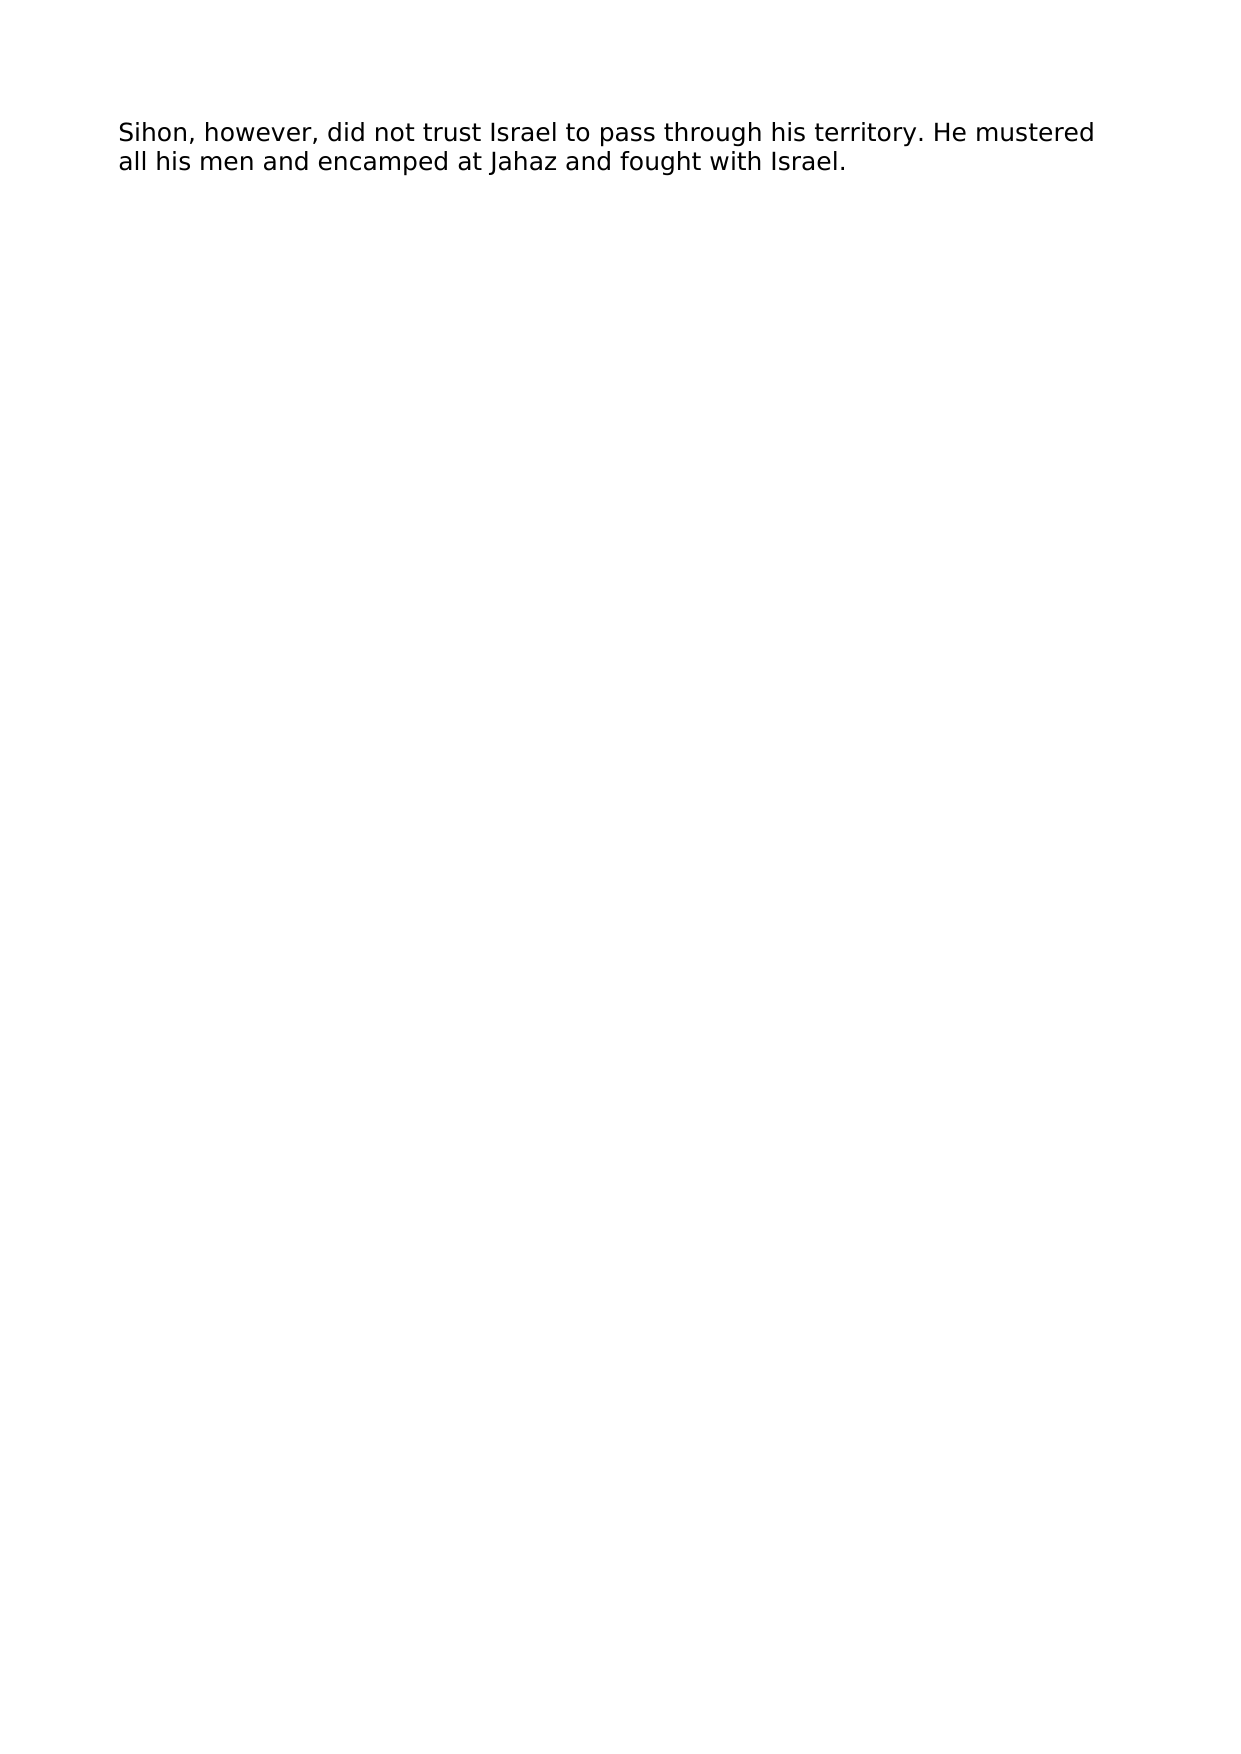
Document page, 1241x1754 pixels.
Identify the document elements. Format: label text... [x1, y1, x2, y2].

text Sihon, however, did not trust Israel to pass through his territory. He mustered all his men and encamped at Jahaz and fought with Israel. [118, 118, 1122, 176]
